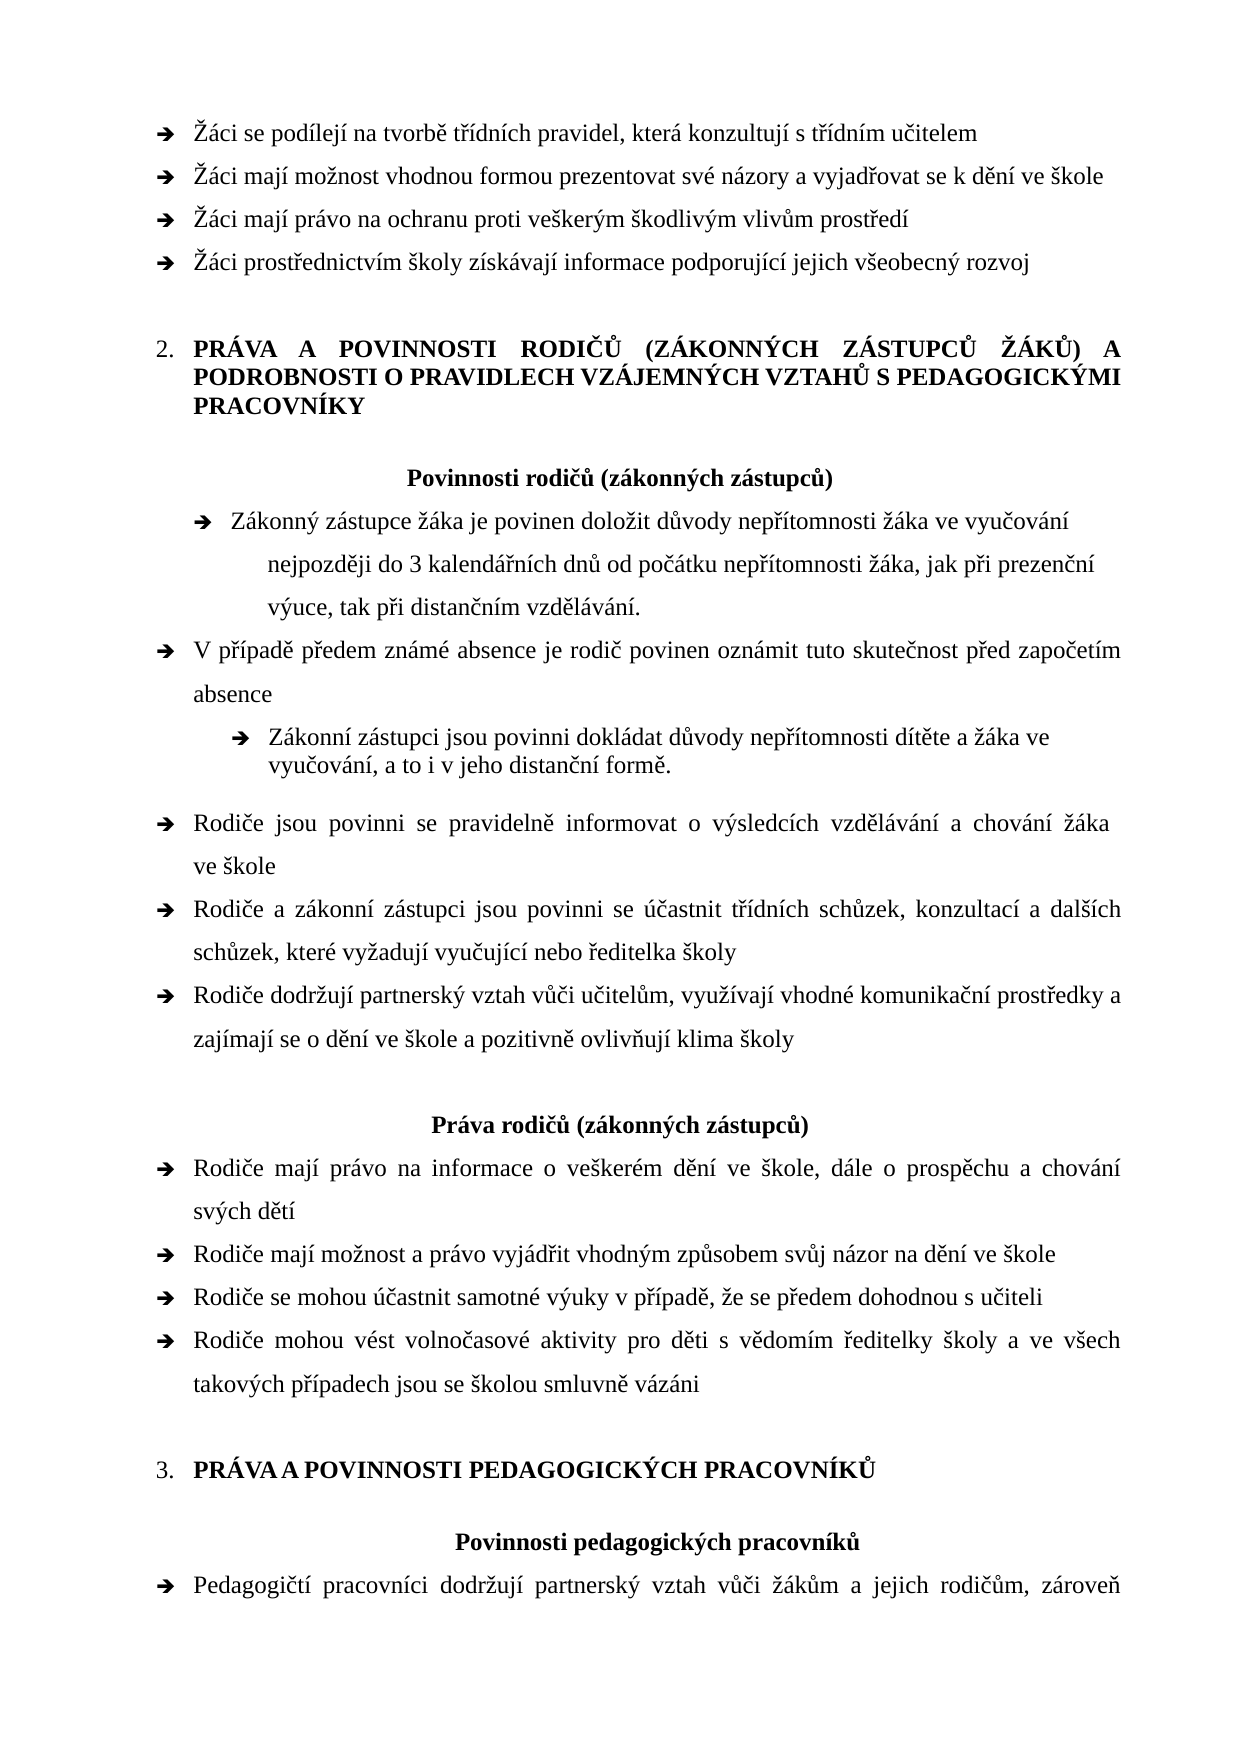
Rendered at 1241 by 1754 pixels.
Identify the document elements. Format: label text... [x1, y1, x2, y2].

list Žáci mají právo na ochranu proti veškerým škodlivým vlivům prostředí [156, 204, 1122, 233]
list Rodiče se mohou účastnit samotné výuky v případě, že se předem dohodnou s učiteli [156, 1282, 1122, 1311]
list Zákonný zástupce žáka je povinen doložit důvody nepřítomnosti žáka ve vyučování nejpozději do 3 kalendářních dnů od počátku nepřítomnosti žáka, jak při prezenční výuce, tak při distančním vzdělávání. [193, 506, 1122, 621]
text Práva rodičů (zákonných zástupců) [118, 1110, 1122, 1139]
list Žáci prostřednictvím školy získávají informace podporující jejich všeobecný rozvoj [156, 247, 1122, 276]
list Rodiče mají možnost a právo vyjádřit vhodným způsobem svůj názor na dění ve škole [156, 1239, 1122, 1268]
list Rodiče mohou vést volnočasové aktivity pro děti s vědomím ředitelky školy a ve všech takových případech jsou se školou smluvně vázáni [156, 1326, 1122, 1397]
list Rodiče a zákonní zástupci jsou povinni se účastnit třídních schůzek, konzultací a dalších schůzek, které vyžadují vyučující nebo ředitelka školy [156, 894, 1122, 966]
text Povinnosti rodičů (zákonných zástupců) [118, 463, 1122, 492]
list V případě předem známé absence je rodič povinen oznámit tuto skutečnost před započetím absence [156, 636, 1122, 707]
list Práva a povinnosti rodičů (zákonných zástupců žáků) a podrobnosti o pravidlech vzájemných vztahů s pedagogickými pracovníky [156, 334, 1122, 420]
list Žáci mají možnost vhodnou formou prezentovat své názory a vyjadřovat se k dění ve škole [156, 161, 1122, 190]
list Zákonní zástupci jsou povinni dokládat důvody nepřítomnosti dítěte a žáka ve vyučování, a to i v jeho distanční formě. [231, 722, 1122, 779]
list Pedagogičtí pracovníci dodržují partnerský vztah vůči žákům a jejich rodičům, zároveň [156, 1570, 1122, 1599]
list Rodiče mají právo na informace o veškerém dění ve škole, dále o prospěchu a chování svých dětí [156, 1153, 1122, 1225]
list Práva a povinnosti pedagogických pracovníků [156, 1455, 1122, 1484]
list Žáci se podílejí na tvorbě třídních pravidel, která konzultují s třídním učitelem [156, 118, 1122, 147]
list Rodiče jsou povinni se pravidelně informovat o výsledcích vzdělávání a chování žáka ve škole [156, 808, 1122, 880]
list Rodiče dodržují partnerský vztah vůči učitelům, využívají vhodné komunikační prostředky a zajímají se o dění ve škole a pozitivně ovlivňují klima školy [156, 981, 1122, 1052]
text Povinnosti pedagogických pracovníků [193, 1527, 1122, 1556]
